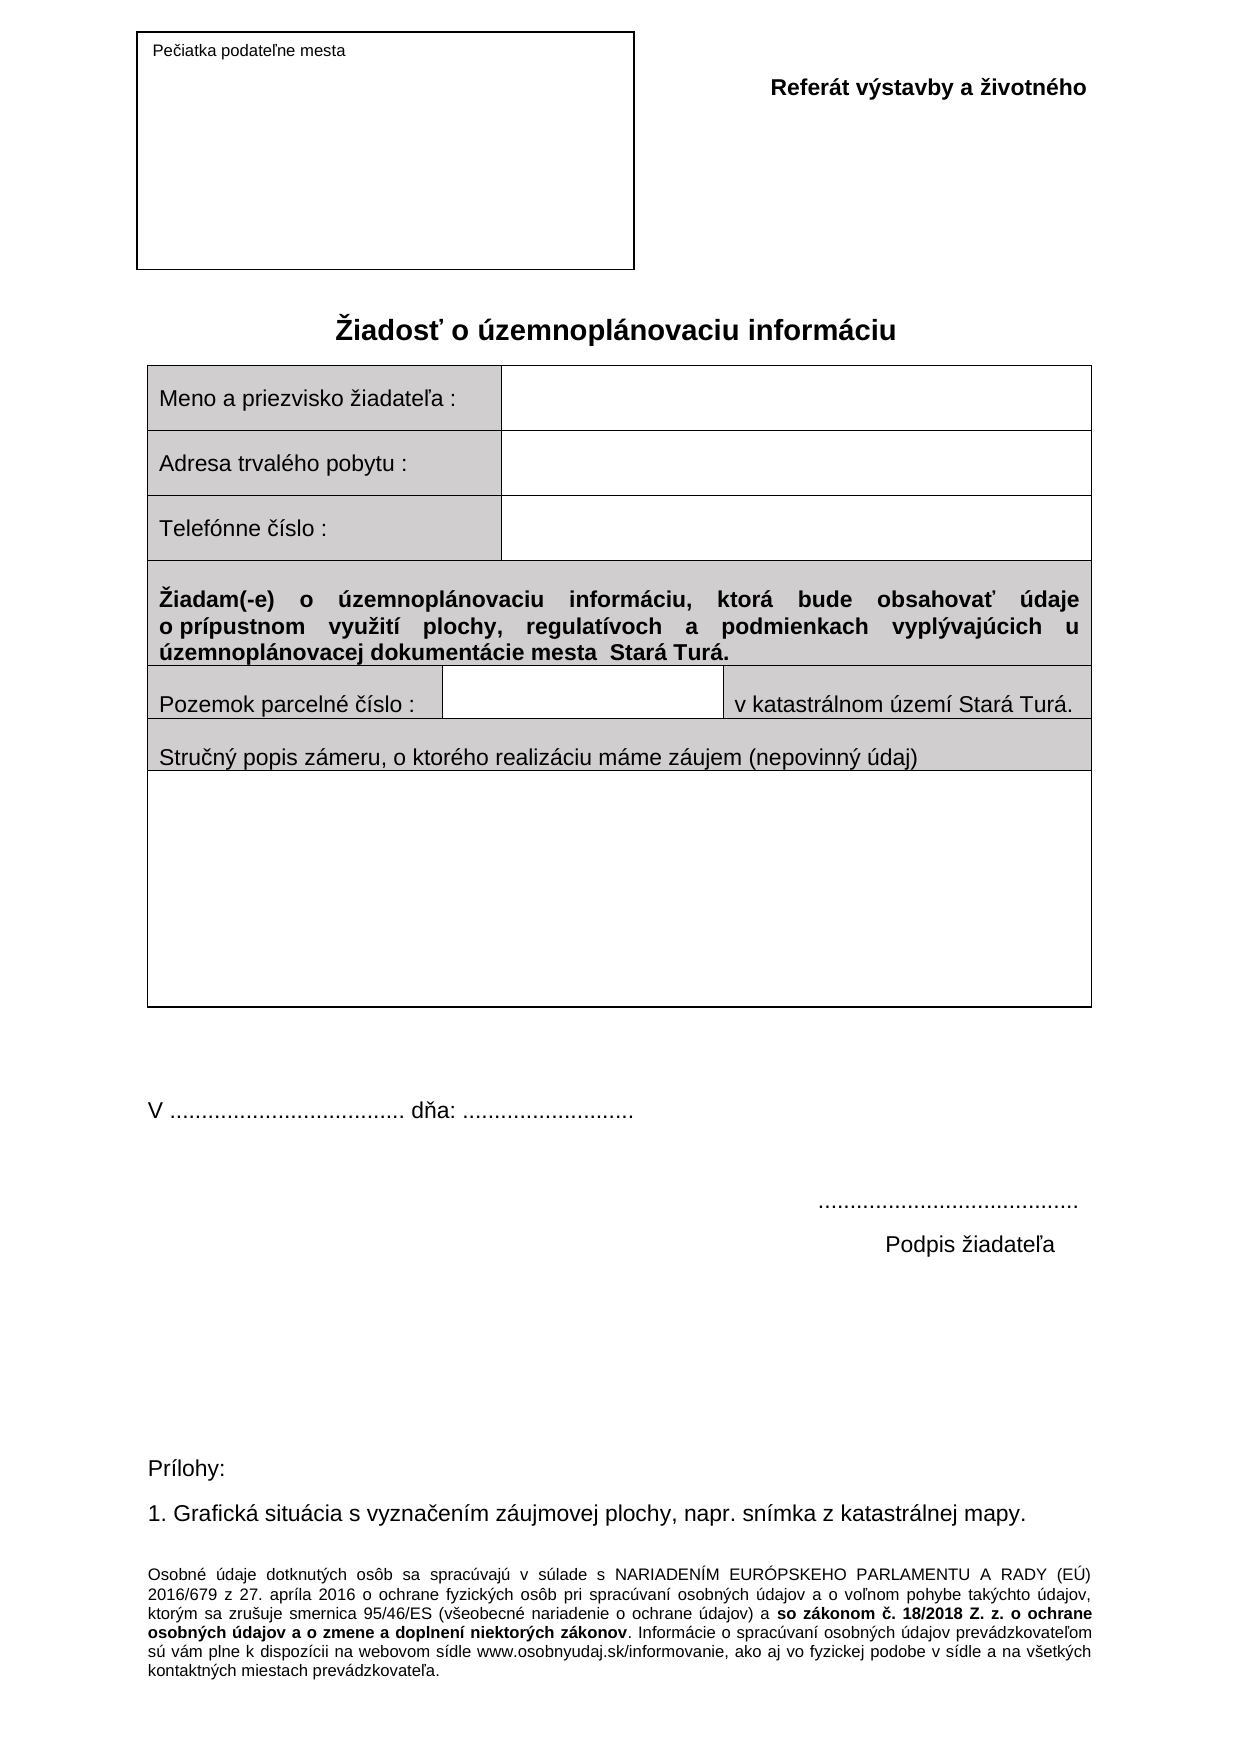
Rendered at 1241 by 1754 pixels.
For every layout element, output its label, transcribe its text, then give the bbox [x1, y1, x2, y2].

table_cell Pozemok parcelné číslo : [148, 666, 442, 718]
table_cell Telefónne číslo : [148, 496, 501, 560]
table_cell Adresa trvalého pobytu : [148, 431, 501, 495]
text 1. Grafická situácia s vyznačením záujmovej plochy, napr. snímka z katastrálnej mapy. [148, 1500, 1092, 1526]
table_header Meno a priezvisko žiadateľa : [148, 366, 501, 430]
table_cell [502, 496, 1091, 560]
text V ..................................... dňa: ........................... [148, 1097, 1092, 1123]
table_cell Žiadam(-e) o územnoplánovaciu informáciu, ktorá bude obsahovať údaje o prípustnom využití plochy, regulatívoch a podmienkach vyplývajúcich u územnoplánovacej dokumentácie mesta Stará Turá. [148, 561, 1091, 665]
table_cell [148, 771, 1091, 1006]
table_cell [502, 431, 1091, 495]
table_cell Stručný popis zámeru, o ktorého realizáciu máme záujem (nepovinný údaj) [148, 719, 1091, 770]
text ......................................... [148, 1187, 1092, 1213]
table_cell [443, 666, 723, 718]
table_header [502, 366, 1091, 430]
text Žiadosť o územnoplánovaciu informáciu [148, 313, 1092, 346]
table_cell v katastrálnom území Stará Turá. [724, 666, 1091, 718]
text Prílohy: [148, 1455, 1092, 1482]
text Podpis žiadateľa [811, 1231, 1092, 1258]
